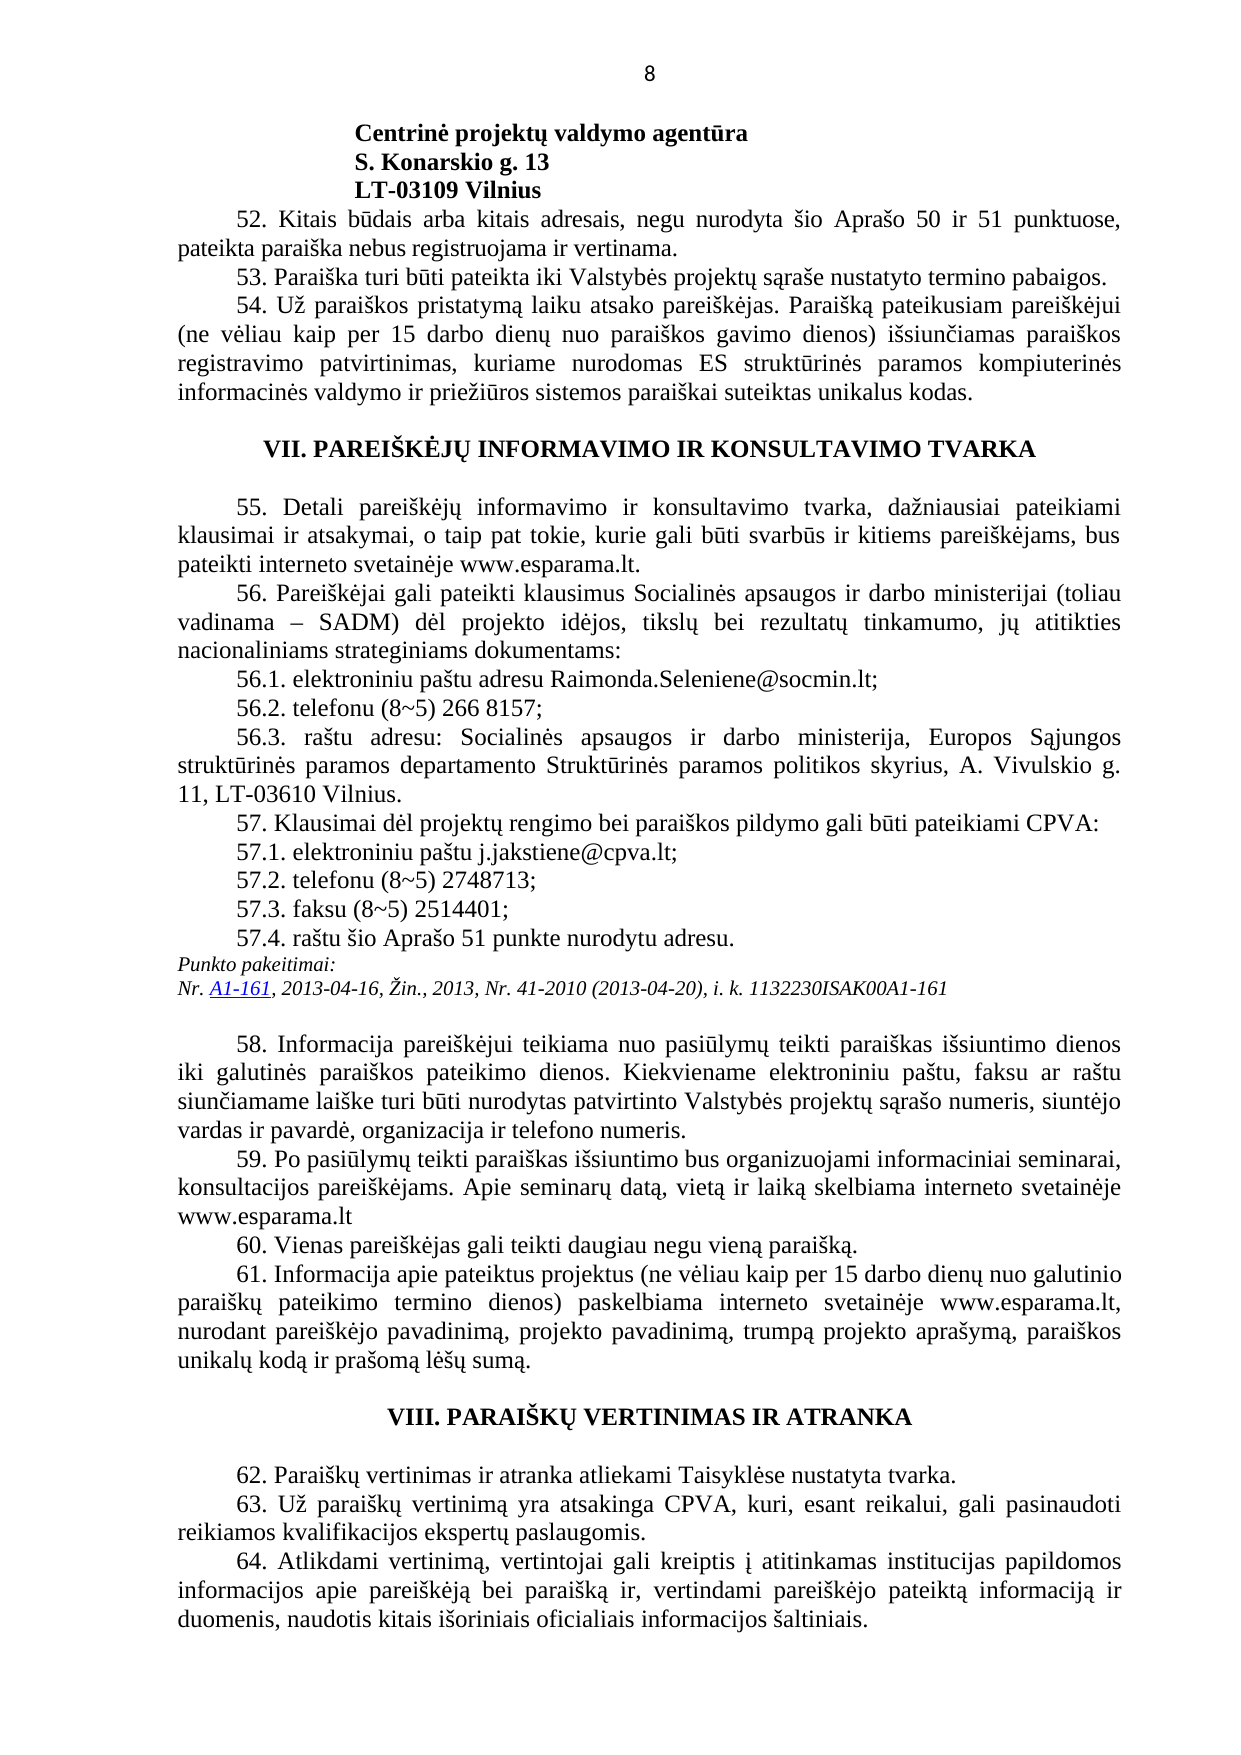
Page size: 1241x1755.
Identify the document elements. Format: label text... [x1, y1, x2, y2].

text 57.3. faksu (8~5) 2514401; [177, 894, 1122, 923]
text Nr. A1-161, 2013-04-16, Žin., 2013, Nr. 41-2010 (2013-04-20), i. k. 1132230ISAK00A1-161 [177, 976, 1122, 1000]
text 59. Po pasiūlymų teikti paraiškas išsiuntimo bus organizuojami informaciniai seminarai, konsultacijos pareiškėjams. Apie seminarų datą, vietą ir laiką skelbiama interneto svetainėje www.esparama.lt [177, 1144, 1122, 1230]
text Punkto pakeitimai: [177, 952, 1122, 976]
text 57. Klausimai dėl projektų rengimo bei paraiškos pildymo gali būti pateikiami CPVA: [177, 808, 1122, 837]
text 61. Informacija apie pateiktus projektus (ne vėliau kaip per 15 darbo dienų nuo galutinio paraiškų pateikimo termino dienos) paskelbiama interneto svetainėje www.esparama.lt, nurodant pareiškėjo pavadinimą, projekto pavadinimą, trumpą projekto aprašymą, paraiškos unikalų kodą ir prašomą lėšų sumą. [177, 1259, 1122, 1374]
text 58. Informacija pareiškėjui teikiama nuo pasiūlymų teikti paraiškas išsiuntimo dienos iki galutinės paraiškos pateikimo dienos. Kiekviename elektroniniu paštu, faksu ar raštu siunčiamame laiške turi būti nurodytas patvirtinto Valstybės projektų sąrašo numeris, siuntėjo vardas ir pavardė, organizacija ir telefono numeris. [177, 1029, 1122, 1144]
text 62. Paraiškų vertinimas ir atranka atliekami Taisyklėse nustatyta tvarka. [177, 1460, 1122, 1489]
text 64. Atlikdami vertinimą, vertintojai gali kreiptis į atitinkamas institucijas papildomos informacijos apie pareiškėją bei paraišką ir, vertindami pareiškėjo pateiktą informaciją ir duomenis, naudotis kitais išoriniais oficialiais informacijos šaltiniais. [177, 1546, 1122, 1632]
text LT-03109 Vilnius [177, 176, 1122, 204]
text 57.1. elektroniniu paštu j.jakstiene@cpva.lt; [177, 837, 1122, 866]
text VII. PAREIŠKĖJŲ INFORMAVIMO IR KONSULTAVIMO TVARKA [177, 434, 1122, 463]
text 63. Už paraiškų vertinimą yra atsakinga CPVA, kuri, esant reikalui, gali pasinaudoti reikiamos kvalifikacijos ekspertų paslaugomis. [177, 1489, 1122, 1546]
text 54. Už paraiškos pristatymą laiku atsako pareiškėjas. Paraišką pateikusiam pareiškėjui (ne vėliau kaip per 15 darbo dienų nuo paraiškos gavimo dienos) išsiunčiamas paraiškos registravimo patvirtinimas, kuriame nurodomas ES struktūrinės paramos kompiuterinės informacinės valdymo ir priežiūros sistemos paraiškai suteiktas unikalus kodas. [177, 291, 1122, 406]
text 56.3. raštu adresu: Socialinės apsaugos ir darbo ministerija, Europos Sąjungos struktūrinės paramos departamento Struktūrinės paramos politikos skyrius, A. Vivulskio g. 11, LT-03610 Vilnius. [177, 722, 1122, 808]
text VIII. PARAIŠKŲ VERTINIMAS IR ATRANKA [177, 1402, 1122, 1431]
text 55. Detali pareiškėjų informavimo ir konsultavimo tvarka, dažniausiai pateikiami klausimai ir atsakymai, o taip pat tokie, kurie gali būti svarbūs ir kitiems pareiškėjams, bus pateikti interneto svetainėje www.esparama.lt. [177, 492, 1122, 578]
text 52. Kitais būdais arba kitais adresais, negu nurodyta šio Aprašo 50 ir 51 punktuose, pateikta paraiška nebus registruojama ir vertinama. [177, 204, 1122, 262]
text 57.2. telefonu (8~5) 2748713; [177, 866, 1122, 894]
text Centrinė projektų valdymo agentūra [177, 118, 1122, 147]
text 56. Pareiškėjai gali pateikti klausimus Socialinės apsaugos ir darbo ministerijai (toliau vadinama – SADM) dėl projekto idėjos, tikslų bei rezultatų tinkamumo, jų atitikties nacionaliniams strateginiams dokumentams: [177, 578, 1122, 664]
text 57.4. raštu šio Aprašo 51 punkte nurodytu adresu. [177, 923, 1122, 952]
text 56.2. telefonu (8~5) 266 8157; [177, 693, 1122, 722]
text S. Konarskio g. 13 [177, 147, 1122, 176]
text 53. Paraiška turi būti pateikta iki Valstybės projektų sąraše nustatyto termino pabaigos. [177, 262, 1122, 291]
text 60. Vienas pareiškėjas gali teikti daugiau negu vieną paraišką. [177, 1230, 1122, 1259]
text 56.1. elektroniniu paštu adresu Raimonda.Seleniene@socmin.lt; [177, 664, 1122, 693]
